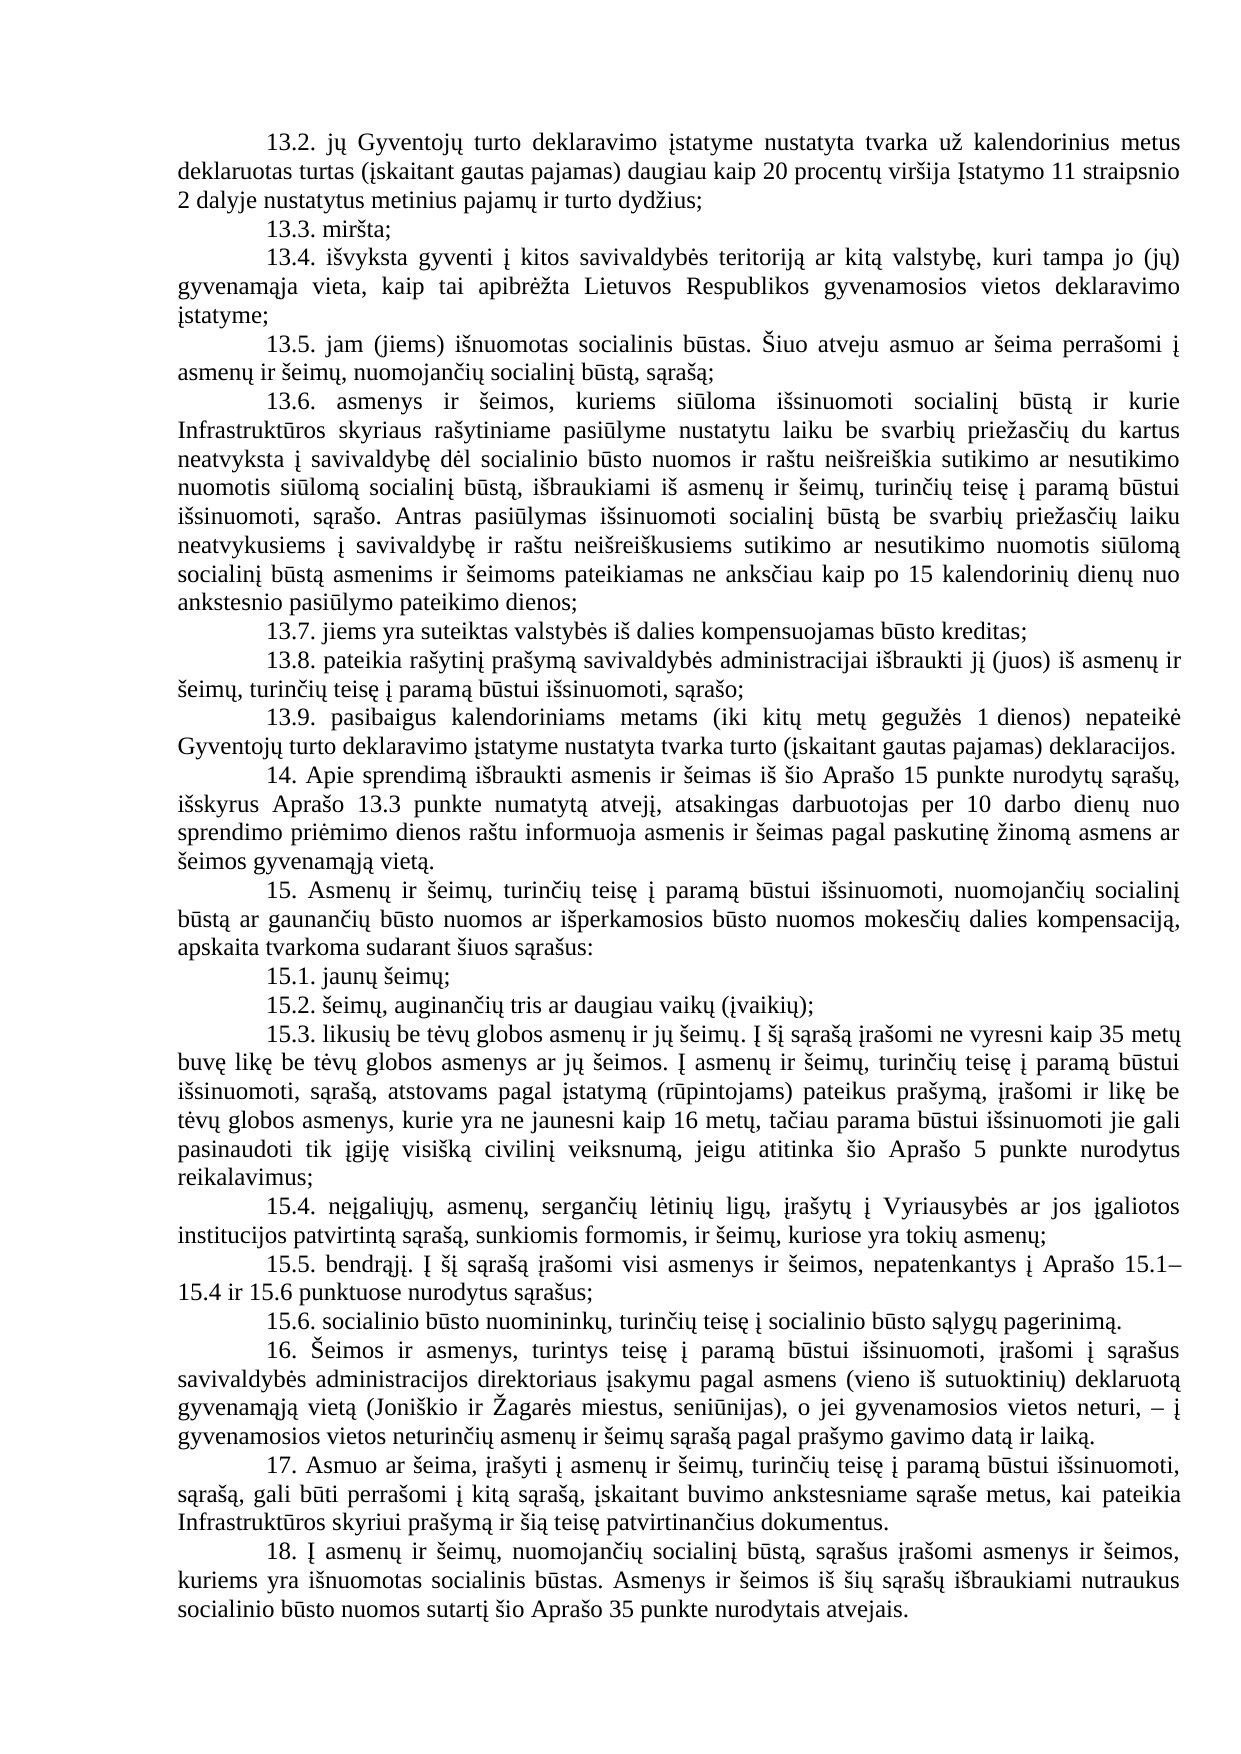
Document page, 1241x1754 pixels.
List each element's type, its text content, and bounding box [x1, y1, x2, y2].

text 13.2. jų Gyventojų turto deklaravimo įstatyme nustatyta tvarka už kalendorinius metus deklaruotas turtas (įskaitant gautas pajamas) daugiau kaip 20 procentų viršija Įstatymo 11 straipsnio 2 dalyje nustatytus metinius pajamų ir turto dydžius; [177, 127, 1181, 214]
text 13.6. asmenys ir šeimos, kuriems siūloma išsinuomoti socialinį būstą ir kurie Infrastruktūros skyriaus rašytiniame pasiūlyme nustatytu laiku be svarbių priežasčių du kartus neatvyksta į savivaldybę dėl socialinio būsto nuomos ir raštu neišreiškia sutikimo ar nesutikimo nuomotis siūlomą socialinį būstą, išbraukiami iš asmenų ir šeimų, turinčių teisę į paramą būstui išsinuomoti, sąrašo. Antras pasiūlymas išsinuomoti socialinį būstą be svarbių priežasčių laiku neatvykusiems į savivaldybę ir raštu neišreiškusiems sutikimo ar nesutikimo nuomotis siūlomą socialinį būstą asmenims ir šeimoms pateikiamas ne anksčiau kaip po 15 kalendorinių dienų nuo ankstesnio pasiūlymo pateikimo dienos; [177, 386, 1181, 616]
text 13.5. jam (jiems) išnuomotas socialinis būstas. Šiuo atveju asmuo ar šeima perrašomi į asmenų ir šeimų, nuomojančių socialinį būstą, sąrašą; [177, 329, 1181, 386]
text 15.5. bendrąjį. Į šį sąrašą įrašomi visi asmenys ir šeimos, nepatenkantys į Aprašo 15.1–15.4 ir 15.6 punktuose nurodytus sąrašus; [177, 1249, 1181, 1306]
text 15.2. šeimų, auginančių tris ar daugiau vaikų (įvaikių); [177, 990, 1181, 1019]
text 17. Asmuo ar šeima, įrašyti į asmenų ir šeimų, turinčių teisę į paramą būstui išsinuomoti, sąrašą, gali būti perrašomi į kitą sąrašą, įskaitant buvimo ankstesniame sąraše metus, kai pateikia Infrastruktūros skyriui prašymą ir šią teisę patvirtinančius dokumentus. [177, 1450, 1181, 1536]
text 13.4. išvyksta gyventi į kitos savivaldybės teritoriją ar kitą valstybę, kuri tampa jo (jų) gyvenamąja vieta, kaip tai apibrėžta Lietuvos Respublikos gyvenamosios vietos deklaravimo įstatyme; [177, 242, 1181, 329]
text 13.7. jiems yra suteiktas valstybės iš dalies kompensuojamas būsto kreditas; [177, 616, 1181, 645]
text 15. Asmenų ir šeimų, turinčių teisę į paramą būstui išsinuomoti, nuomojančių socialinį būstą ar gaunančių būsto nuomos ar išperkamosios būsto nuomos mokesčių dalies kompensaciją, apskaita tvarkoma sudarant šiuos sąrašus: [177, 875, 1181, 961]
text 14. Apie sprendimą išbraukti asmenis ir šeimas iš šio Aprašo 15 punkte nurodytų sąrašų, išskyrus Aprašo 13.3 punkte numatytą atvejį, atsakingas darbuotojas per 10 darbo dienų nuo sprendimo priėmimo dienos raštu informuoja asmenis ir šeimas pagal paskutinę žinomą asmens ar šeimos gyvenamąją vietą. [177, 760, 1181, 875]
text 13.9. pasibaigus kalendoriniams metams (iki kitų metų gegužės 1 dienos) nepateikė Gyventojų turto deklaravimo įstatyme nustatyta tvarka turto (įskaitant gautas pajamas) deklaracijos. [177, 702, 1181, 760]
text 15.6. socialinio būsto nuomininkų, turinčių teisę į socialinio būsto sąlygų pagerinimą. [177, 1306, 1181, 1335]
text 15.1. jaunų šeimų; [177, 961, 1181, 990]
text 18. Į asmenų ir šeimų, nuomojančių socialinį būstą, sąrašus įrašomi asmenys ir šeimos, kuriems yra išnuomotas socialinis būstas. Asmenys ir šeimos iš šių sąrašų išbraukiami nutraukus socialinio būsto nuomos sutartį šio Aprašo 35 punkte nurodytais atvejais. [177, 1536, 1181, 1622]
text 16. Šeimos ir asmenys, turintys teisę į paramą būstui išsinuomoti, įrašomi į sąrašus savivaldybės administracijos direktoriaus įsakymu pagal asmens (vieno iš sutuoktinių) deklaruotą gyvenamąją vietą (Joniškio ir Žagarės miestus, seniūnijas), o jei gyvenamosios vietos neturi, – į gyvenamosios vietos neturinčių asmenų ir šeimų sąrašą pagal prašymo gavimo datą ir laiką. [177, 1335, 1181, 1450]
text 15.4. neįgaliųjų, asmenų, sergančių lėtinių ligų, įrašytų į Vyriausybės ar jos įgaliotos institucijos patvirtintą sąrašą, sunkiomis formomis, ir šeimų, kuriose yra tokių asmenų; [177, 1191, 1181, 1249]
text 13.3. miršta; [177, 214, 1181, 242]
text 15.3. likusių be tėvų globos asmenų ir jų šeimų. Į šį sąrašą įrašomi ne vyresni kaip 35 metų buvę likę be tėvų globos asmenys ar jų šeimos. Į asmenų ir šeimų, turinčių teisę į paramą būstui išsinuomoti, sąrašą, atstovams pagal įstatymą (rūpintojams) pateikus prašymą, įrašomi ir likę be tėvų globos asmenys, kurie yra ne jaunesni kaip 16 metų, tačiau parama būstui išsinuomoti jie gali pasinaudoti tik įgiję visišką civilinį veiksnumą, jeigu atitinka šio Aprašo 5 punkte nurodytus reikalavimus; [177, 1019, 1181, 1191]
text 13.8. pateikia rašytinį prašymą savivaldybės administracijai išbraukti jį (juos) iš asmenų ir šeimų, turinčių teisę į paramą būstui išsinuomoti, sąrašo; [177, 645, 1181, 702]
